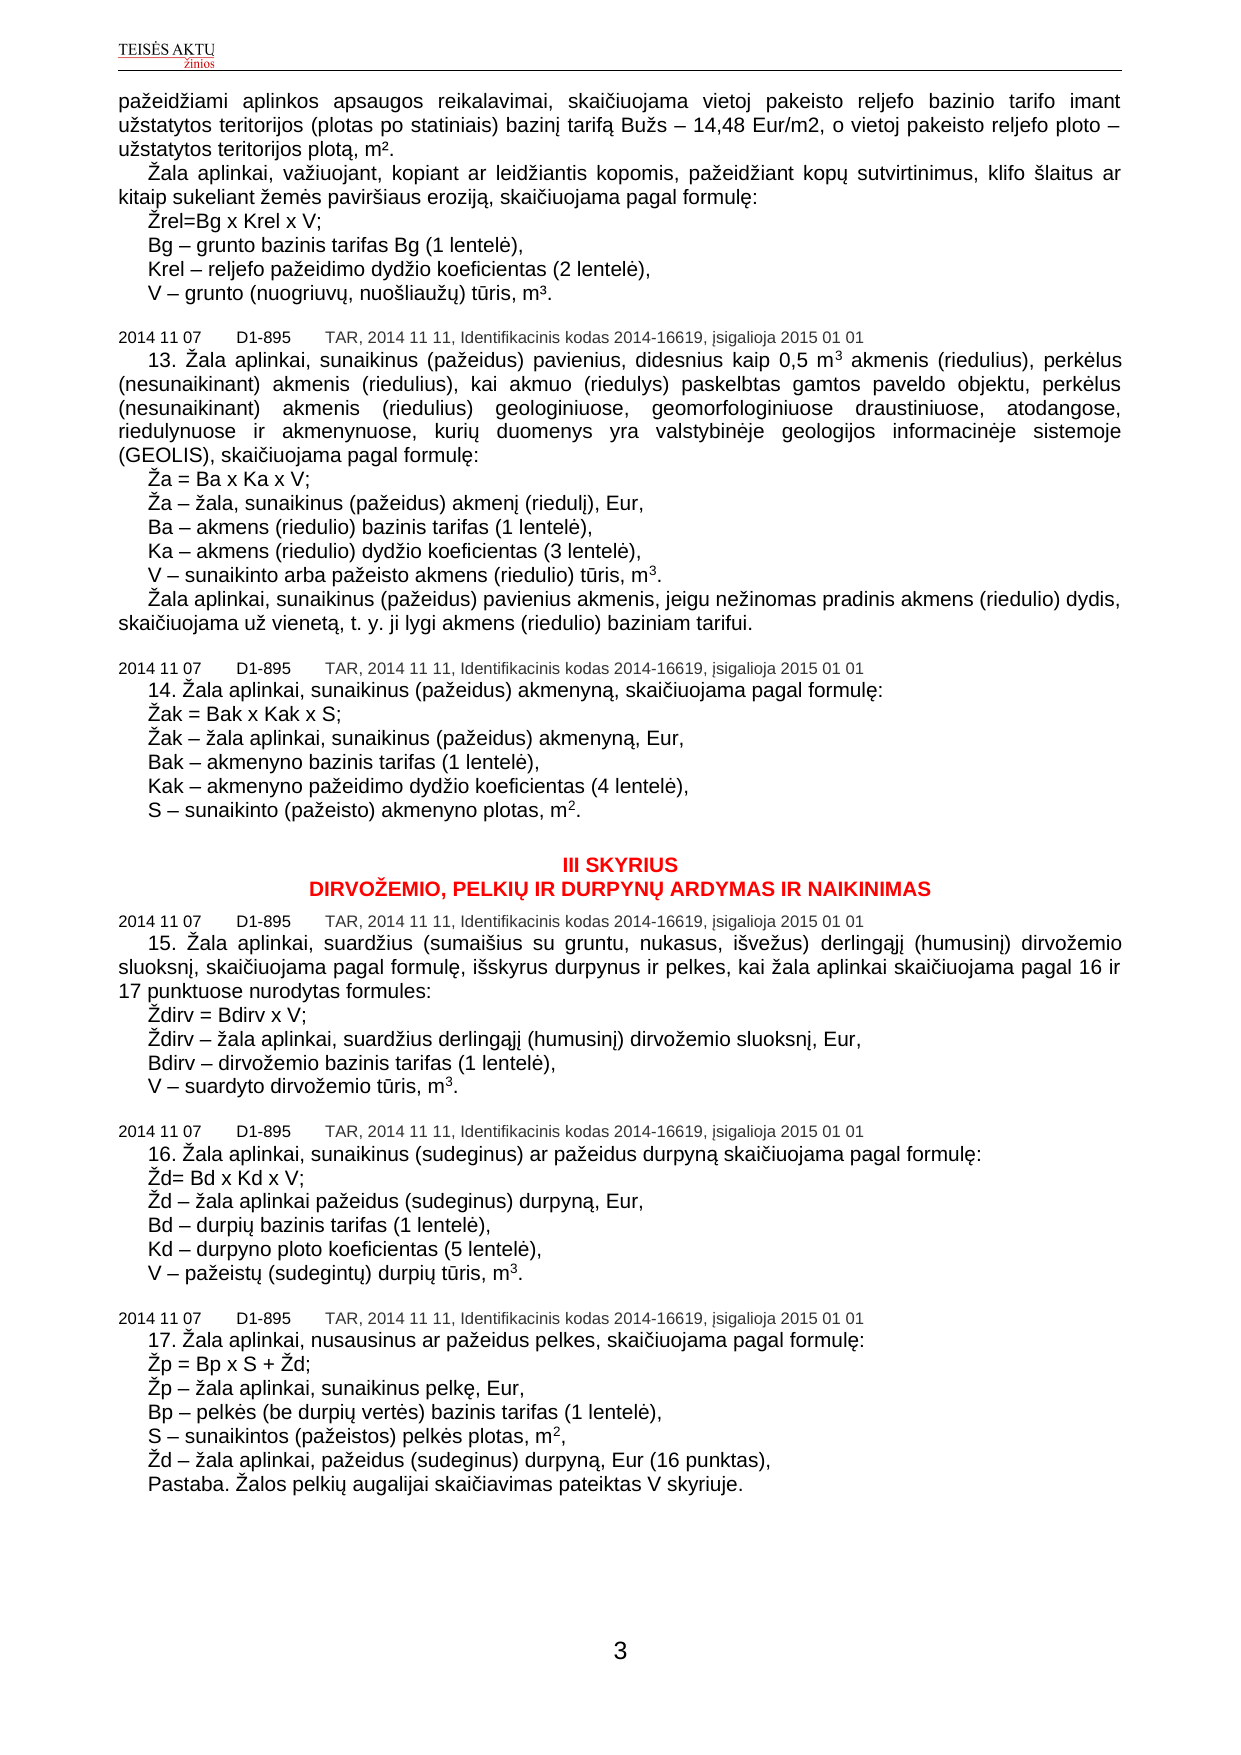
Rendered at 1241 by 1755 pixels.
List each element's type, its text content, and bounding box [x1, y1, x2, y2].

text 2014 11 07 D1-895 TAR, 2014 11 11, Identifikacinis kodas 2014-16619, įsigalioja 2015 01 01 [118, 328, 1122, 347]
text V – grunto (nuogriuvų, nuošliaužų) tūris, m³. [118, 280, 1122, 304]
text Žala aplinkai, sunaikinus (pažeidus) pavienius akmenis, jeigu nežinomas pradinis akmens (riedulio) dydis, skaičiuojama už vienetą, t. y. ji lygi akmens (riedulio) baziniam tarifui. [118, 587, 1122, 635]
text Žd – žala aplinkai, pažeidus (sudeginus) durpyną, Eur (16 punktas), [118, 1448, 1122, 1472]
text pažeidžiami aplinkos apsaugos reikalavimai, skaičiuojama vietoj pakeisto reljefo bazinio tarifo imant užstatytos teritorijos (plotas po statiniais) bazinį tarifą Bužs – 14,48 Eur/m2, o vietoj pakeisto reljefo ploto – užstatytos teritorijos plotą, m². [118, 89, 1122, 161]
text Bdirv – dirvožemio bazinis tarifas (1 lentelė), [118, 1050, 1122, 1074]
text Žd= Bd x Kd x V; [118, 1165, 1122, 1189]
text Ba – akmens (riedulio) bazinis tarifas (1 lentelė), [118, 515, 1122, 539]
text V – sunaikinto arba pažeisto akmens (riedulio) tūris, m3. [118, 563, 1122, 587]
text Pastaba. Žalos pelkių augalijai skaičiavimas pateiktas V skyriuje. [118, 1472, 1122, 1496]
text Ždirv – žala aplinkai, suardžius derlingąjį (humusinį) dirvožemio sluoksnį, Eur, [118, 1026, 1122, 1050]
text Bp – pelkės (be durpių vertės) bazinis tarifas (1 lentelė), [118, 1400, 1122, 1424]
text Krel – reljefo pažeidimo dydžio koeficientas (2 lentelė), [118, 256, 1122, 280]
text Žrel=Bg x Krel x V; [118, 208, 1122, 232]
text 17. Žala aplinkai, nusausinus ar pažeidus pelkes, skaičiuojama pagal formulę: [118, 1328, 1122, 1352]
text 2014 11 07 D1-895 TAR, 2014 11 11, Identifikacinis kodas 2014-16619, įsigalioja 2015 01 01 [118, 659, 1122, 678]
text Ždirv = Bdirv x V; [118, 1002, 1122, 1026]
text Bg – grunto bazinis tarifas Bg (1 lentelė), [118, 232, 1122, 256]
text 13. Žala aplinkai, sunaikinus (pažeidus) pavienius, didesnius kaip 0,5 m3 akmenis (riedulius), perkėlus (nesunaikinant) akmenis (riedulius), kai akmuo (riedulys) paskelbtas gamtos paveldo objektu, perkėlus (nesunaikinant) akmenis (riedulius) geologiniuose, geomorfologiniuose draustiniuose, atodangose, riedulynuose ir akmenynuose, kurių duomenys yra valstybinėje geologijos informacinėje sistemoje (GEOLIS), skaičiuojama pagal formulę: [118, 347, 1122, 467]
text Žp – žala aplinkai, sunaikinus pelkę, Eur, [118, 1376, 1122, 1400]
text V – pažeistų (sudegintų) durpių tūris, m3. [118, 1261, 1122, 1285]
text Ža – žala, sunaikinus (pažeidus) akmenį (riedulį), Eur, [118, 491, 1122, 515]
text Žak – žala aplinkai, sunaikinus (pažeidus) akmenyną, Eur, [118, 726, 1122, 750]
text Kd – durpyno ploto koeficientas (5 lentelė), [118, 1237, 1122, 1261]
text Ka – akmens (riedulio) dydžio koeficientas (3 lentelė), [118, 539, 1122, 563]
text S – sunaikintos (pažeistos) pelkės plotas, m2, [118, 1424, 1122, 1448]
text Ža = Ba x Ka x V; [118, 467, 1122, 491]
text 14. Žala aplinkai, sunaikinus (pažeidus) akmenyną, skaičiuojama pagal formulę: [118, 678, 1122, 702]
text Bd – durpių bazinis tarifas (1 lentelė), [118, 1213, 1122, 1237]
text 2014 11 07 D1-895 TAR, 2014 11 11, Identifikacinis kodas 2014-16619, įsigalioja 2015 01 01 [118, 1309, 1122, 1328]
text Žak = Bak x Kak x S; [118, 702, 1122, 726]
text 15. Žala aplinkai, suardžius (sumaišius su gruntu, nukasus, išvežus) derlingąjį (humusinį) dirvožemio sluoksnį, skaičiuojama pagal formulę, išskyrus durpynus ir pelkes, kai žala aplinkai skaičiuojama pagal 16 ir 17 punktuose nurodytas formules: [118, 931, 1122, 1002]
text 2014 11 07 D1-895 TAR, 2014 11 11, Identifikacinis kodas 2014-16619, įsigalioja 2015 01 01 [118, 1122, 1122, 1141]
text Žp = Bp x S + Žd; [118, 1352, 1122, 1376]
text Bak – akmenyno bazinis tarifas (1 lentelė), [118, 750, 1122, 774]
text III SKYRIUS DIRVOŽEMIO, PELKIŲ IR DURPYNŲ ARDYMAS IR NAIKINIMAS [118, 853, 1122, 901]
text Kak – akmenyno pažeidimo dydžio koeficientas (4 lentelė), [118, 774, 1122, 798]
text 2014 11 07 D1-895 TAR, 2014 11 11, Identifikacinis kodas 2014-16619, įsigalioja 2015 01 01 [118, 911, 1122, 931]
text Žd – žala aplinkai pažeidus (sudeginus) durpyną, Eur, [118, 1189, 1122, 1213]
text Žala aplinkai, važiuojant, kopiant ar leidžiantis kopomis, pažeidžiant kopų sutvirtinimus, klifo šlaitus ar kitaip sukeliant žemės paviršiaus eroziją, skaičiuojama pagal formulę: [118, 161, 1122, 208]
text 16. Žala aplinkai, sunaikinus (sudeginus) ar pažeidus durpyną skaičiuojama pagal formulę: [118, 1141, 1122, 1165]
text V – suardyto dirvožemio tūris, m3. [118, 1074, 1122, 1098]
text S – sunaikinto (pažeisto) akmenyno plotas, m2. [118, 798, 1122, 822]
